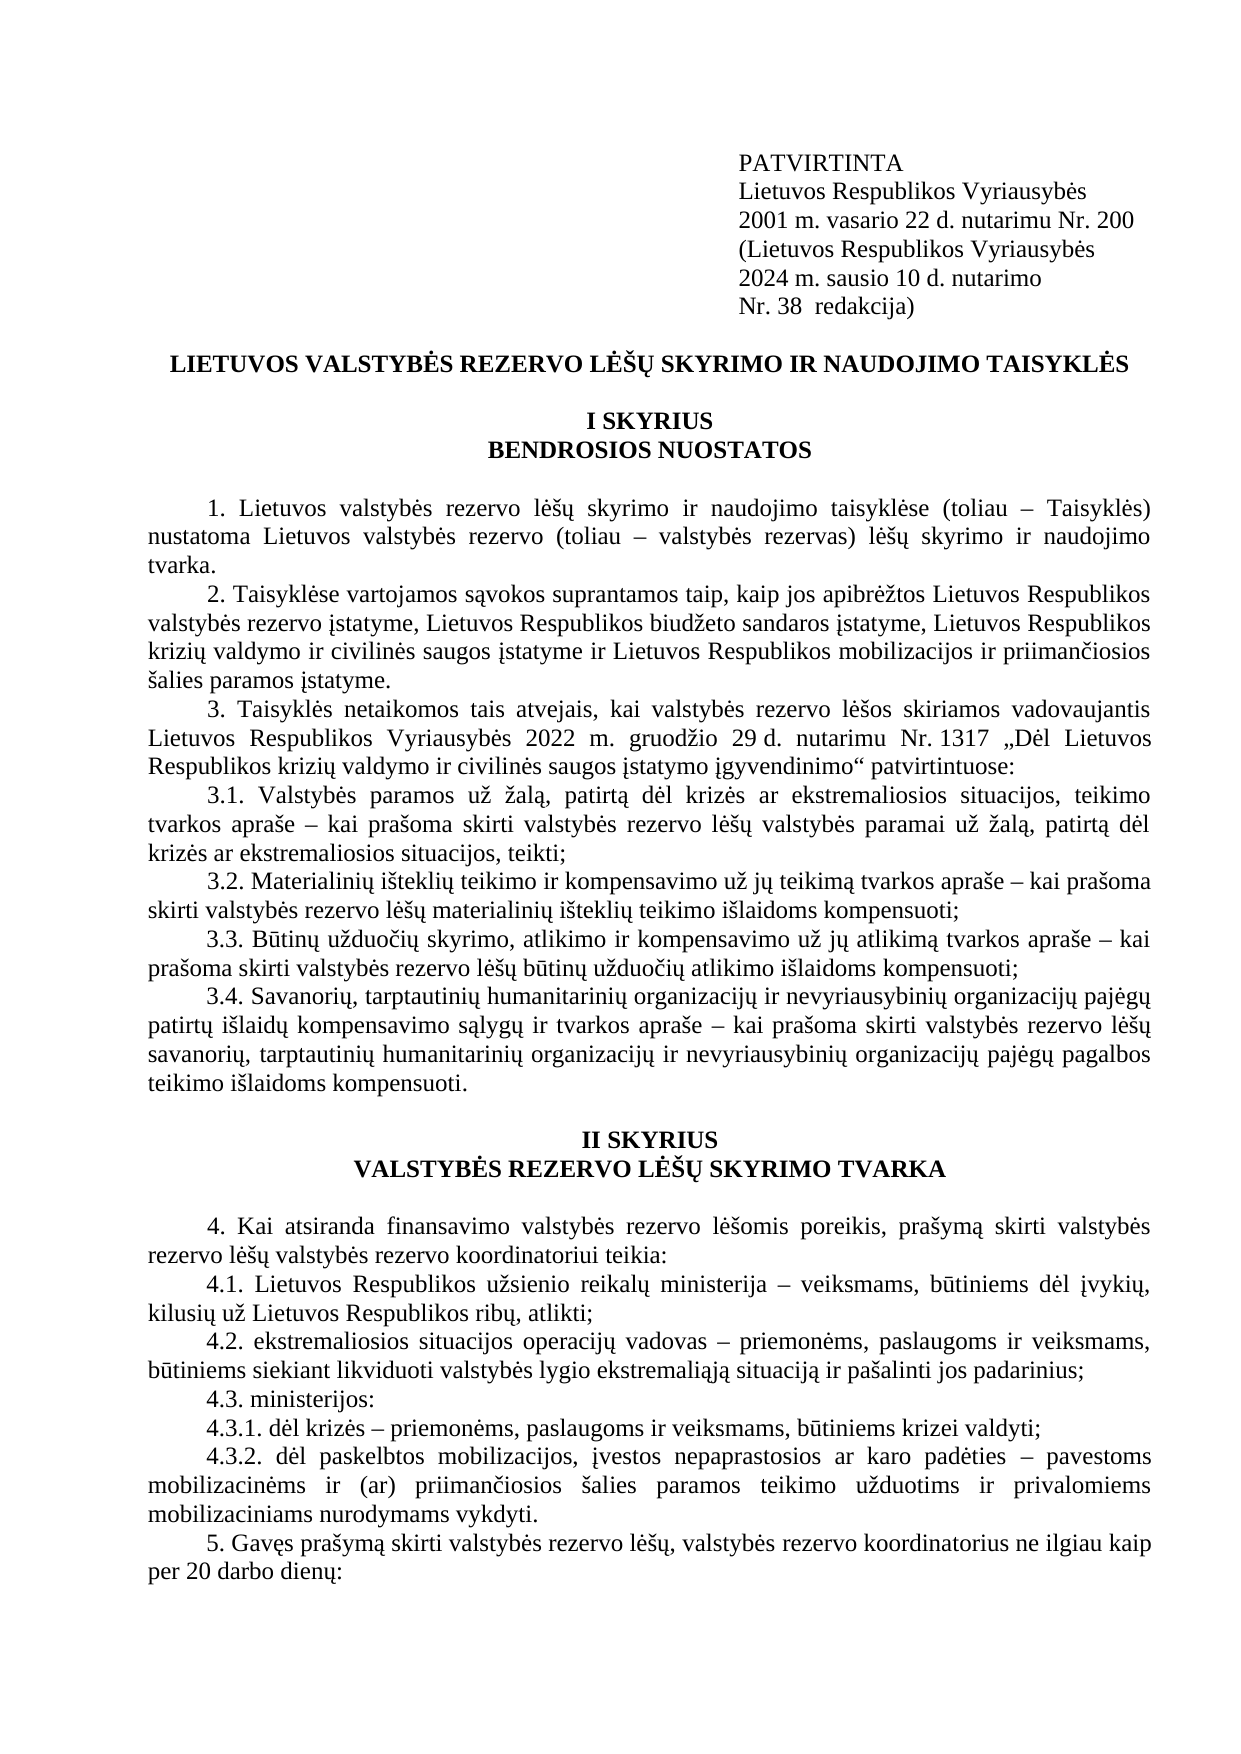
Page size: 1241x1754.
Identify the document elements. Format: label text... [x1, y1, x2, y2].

text 3.1. Valstybės paramos už žalą, patirtą dėl krizės ar ekstremaliosios situacijos, teikimo tvarkos apraše – kai prašoma skirti valstybės rezervo lėšų valstybės paramai už žalą, patirtą dėl krizės ar ekstremaliosios situacijos, teikti; [148, 780, 1152, 866]
text 2001 m. vasario 22 d. nutarimu Nr. 200 [148, 205, 1152, 234]
text 3. Taisyklės netaikomos tais atvejais, kai valstybės rezervo lėšos skiriamos vadovaujantis Lietuvos Respublikos Vyriausybės 2022 m. gruodžio 29 d. nutarimu Nr. 1317 „Dėl Lietuvos Respublikos krizių valdymo ir civilinės saugos įstatymo įgyvendinimo“ patvirtintuose: [148, 694, 1152, 780]
text Nr. 38 redakcija) [148, 291, 1152, 320]
text LIETUVOS VALSTYBĖS REZERVO LĖŠŲ SKYRIMO IR NAUDOJIMO TAISYKLĖS [148, 349, 1152, 378]
text PATVIRTINTA [148, 148, 1152, 176]
text II SKYRIUS [148, 1125, 1152, 1154]
text 4.3.1. dėl krizės – priemonėms, paslaugoms ir veiksmams, būtiniems krizei valdyti; [148, 1413, 1152, 1441]
text 4.3. ministerijos: [148, 1384, 1152, 1413]
text 4.3.2. dėl paskelbtos mobilizacijos, įvestos nepaprastosios ar karo padėties – pavestoms mobilizacinėms ir (ar) priimančiosios šalies paramos teikimo užduotims ir privalomiems mobilizaciniams nurodymams vykdyti. [148, 1441, 1152, 1528]
text 2024 m. sausio 10 d. nutarimo [148, 263, 1152, 291]
text Lietuvos Respublikos Vyriausybės [148, 176, 1152, 205]
text I SKYRIUS [148, 406, 1152, 435]
text 3.2. Materialinių išteklių teikimo ir kompensavimo už jų teikimą tvarkos apraše – kai prašoma skirti valstybės rezervo lėšų materialinių išteklių teikimo išlaidoms kompensuoti; [148, 866, 1152, 924]
text 5. Gavęs prašymą skirti valstybės rezervo lėšų, valstybės rezervo koordinatorius ne ilgiau kaip per 20 darbo dienų: [148, 1528, 1152, 1585]
text 4.1. Lietuvos Respublikos užsienio reikalų ministerija – veiksmams, būtiniems dėl įvykių, kilusių už Lietuvos Respublikos ribų, atlikti; [148, 1269, 1152, 1326]
text (Lietuvos Respublikos Vyriausybės [148, 234, 1152, 263]
text 4.2. ekstremaliosios situacijos operacijų vadovas – priemonėms, paslaugoms ir veiksmams, būtiniems siekiant likviduoti valstybės lygio ekstremaliąją situaciją ir pašalinti jos padarinius; [148, 1326, 1152, 1384]
text VALSTYBĖS REZERVO LĖŠŲ SKYRIMO TVARKA [148, 1154, 1152, 1183]
text 3.3. Būtinų užduočių skyrimo, atlikimo ir kompensavimo už jų atlikimą tvarkos apraše – kai prašoma skirti valstybės rezervo lėšų būtinų užduočių atlikimo išlaidoms kompensuoti; [148, 924, 1152, 981]
text 1. Lietuvos valstybės rezervo lėšų skyrimo ir naudojimo taisyklėse (toliau – Taisyklės) nustatoma Lietuvos valstybės rezervo (toliau – valstybės rezervas) lėšų skyrimo ir naudojimo tvarka. [148, 493, 1152, 579]
text 3.4. Savanorių, tarptautinių humanitarinių organizacijų ir nevyriausybinių organizacijų pajėgų patirtų išlaidų kompensavimo sąlygų ir tvarkos apraše – kai prašoma skirti valstybės rezervo lėšų savanorių, tarptautinių humanitarinių organizacijų ir nevyriausybinių organizacijų pajėgų pagalbos teikimo išlaidoms kompensuoti. [148, 981, 1152, 1096]
text 2. Taisyklėse vartojamos sąvokos suprantamos taip, kaip jos apibrėžtos Lietuvos Respublikos valstybės rezervo įstatyme, Lietuvos Respublikos biudžeto sandaros įstatyme, Lietuvos Respublikos krizių valdymo ir civilinės saugos įstatyme ir Lietuvos Respublikos mobilizacijos ir priimančiosios šalies paramos įstatyme. [148, 579, 1152, 694]
text 4. Kai atsiranda finansavimo valstybės rezervo lėšomis poreikis, prašymą skirti valstybės rezervo lėšų valstybės rezervo koordinatoriui teikia: [148, 1211, 1152, 1269]
text BENDROSIOS NUOSTATOS [148, 435, 1152, 464]
